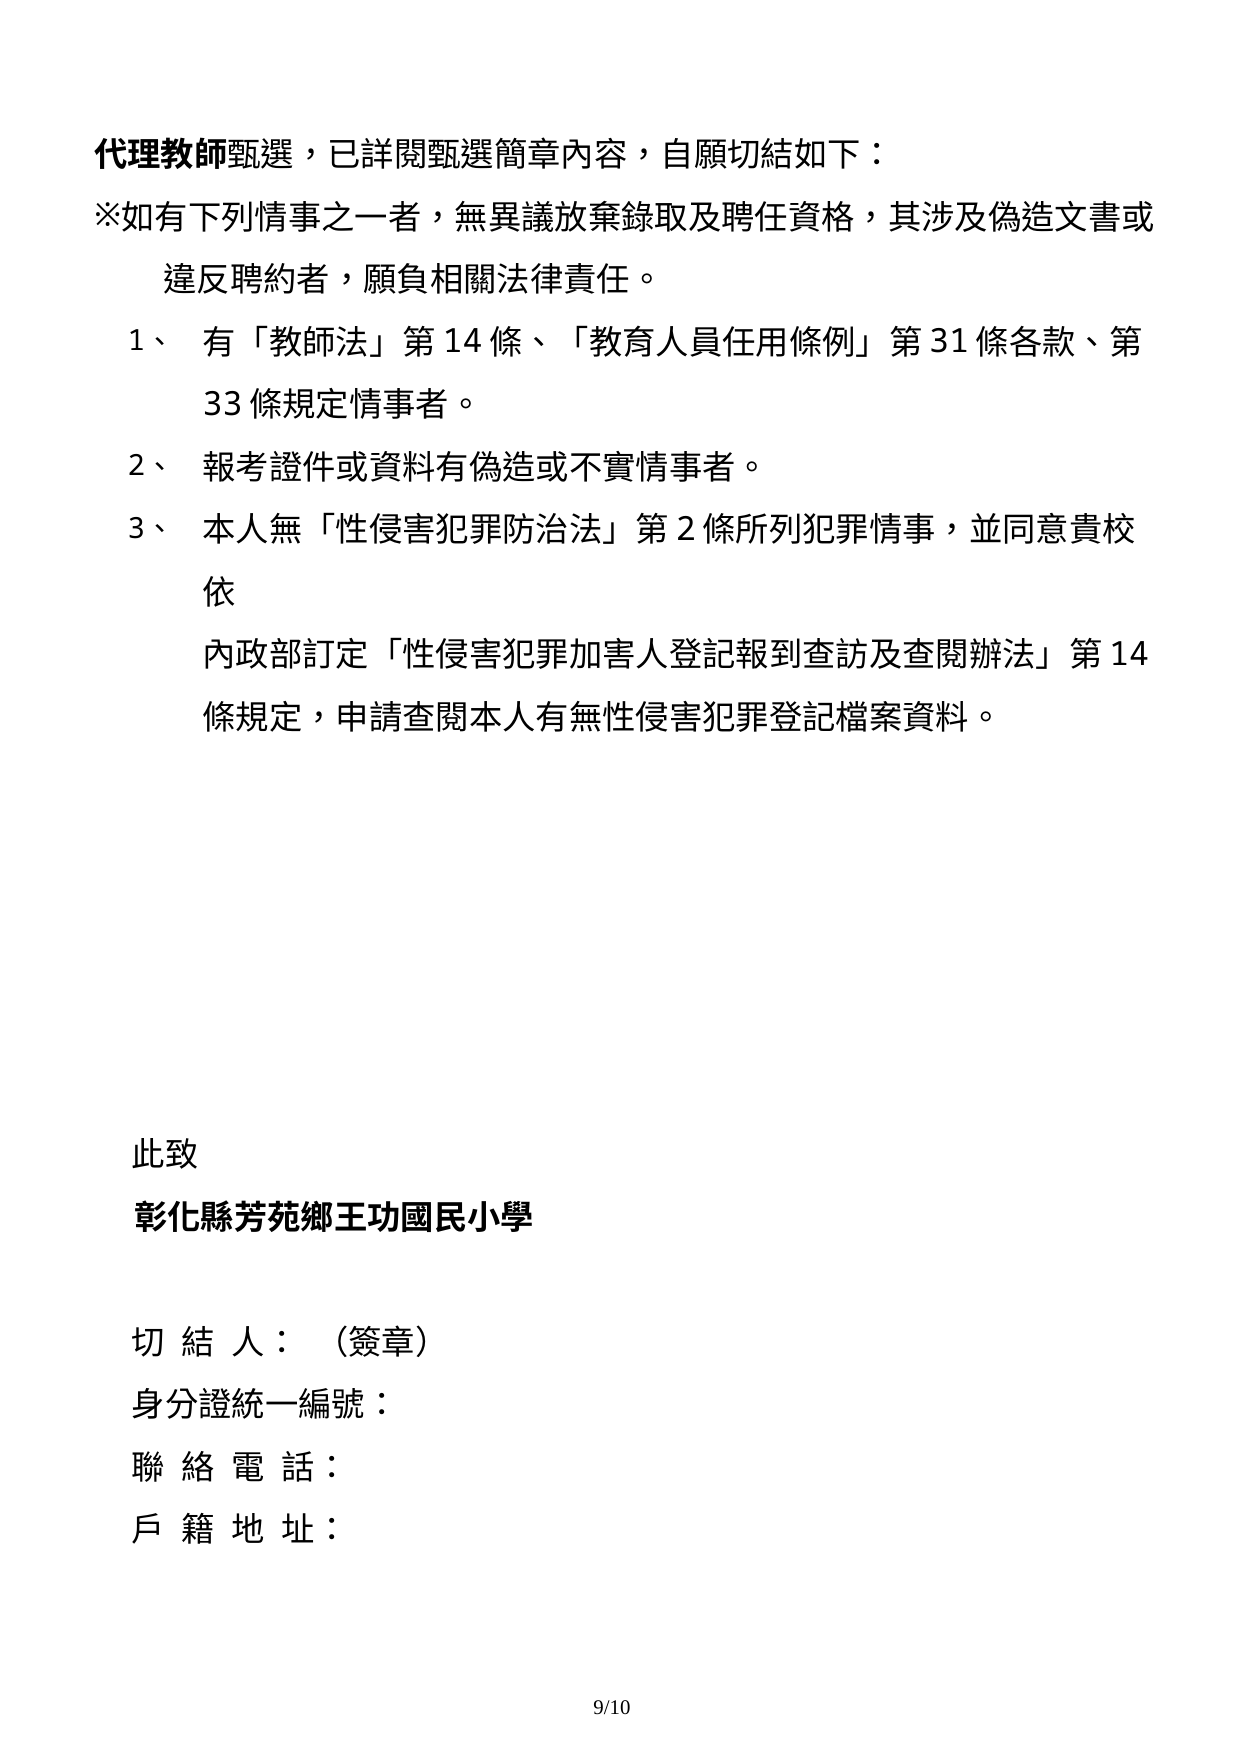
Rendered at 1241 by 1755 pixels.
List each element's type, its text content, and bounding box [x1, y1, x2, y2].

list 本人無「性侵害犯罪防治法」第2條所列犯罪情事，並同意貴校依 [127, 485, 1167, 610]
list 報考證件或資料有偽造或不實情事者。 [127, 423, 1167, 485]
text 此致 [131, 1110, 1167, 1173]
list 有「教師法」第14條、「教育人員任用條例」第31條各款、第33條規定情事者。 [127, 298, 1167, 423]
text 代理教師甄選，已詳閱甄選簡章內容，自願切結如下： [94, 110, 1167, 173]
text 身分證統一編號： [131, 1360, 1167, 1423]
text 內政部訂定「性侵害犯罪加害人登記報到查訪及查閱辦法」第14條規定，申請查閱本人有無性侵害犯罪登記檔案資料。 [202, 610, 1167, 735]
text 彰化縣芳苑鄉王功國民小學 [94, 1173, 1167, 1235]
list 如有下列情事之一者，無異議放棄錄取及聘任資格，其涉及偽造文書或違反聘約者，願負相關法律責任。 [94, 173, 1167, 298]
text 聯 絡 電 話： [131, 1423, 1167, 1485]
text 戶 籍 地 址： [131, 1485, 1167, 1548]
text 切 結 人： （簽章） [131, 1298, 1167, 1360]
